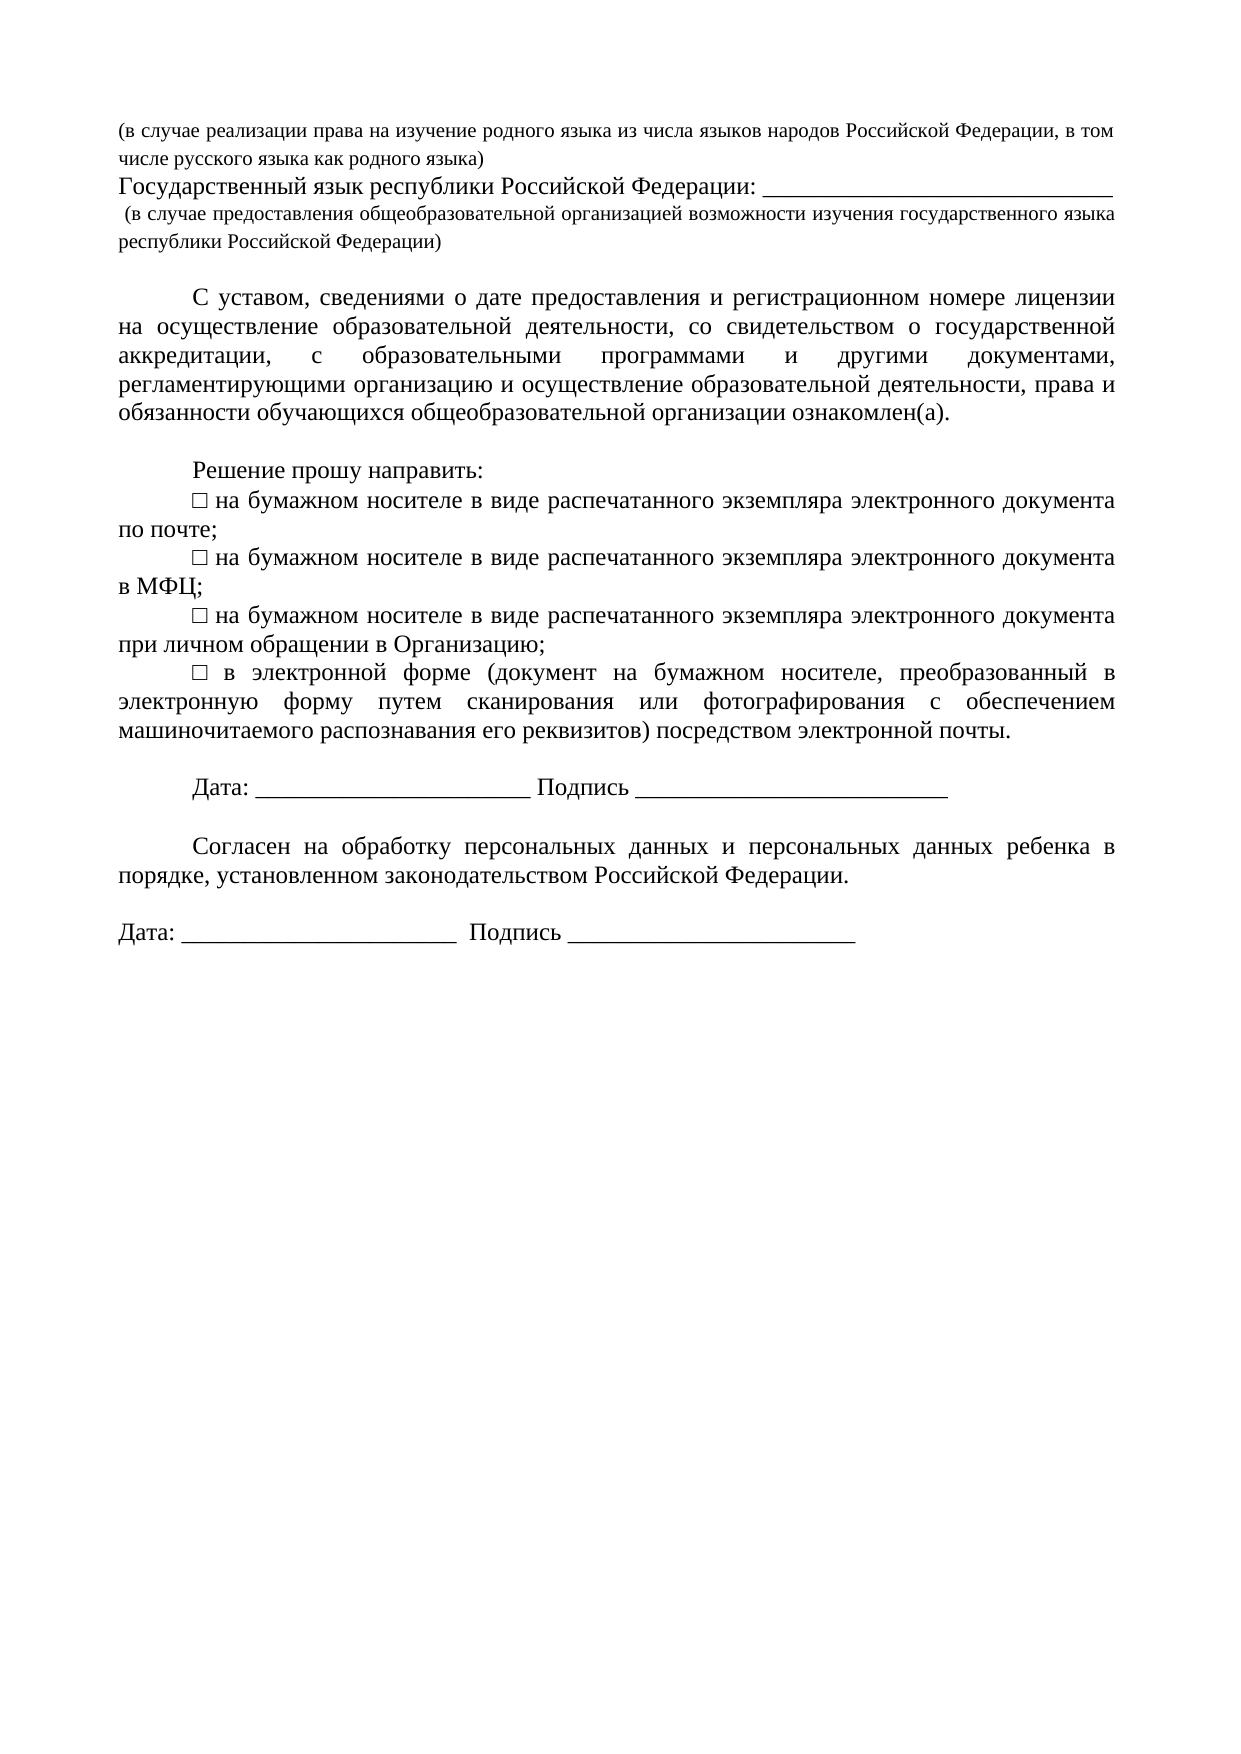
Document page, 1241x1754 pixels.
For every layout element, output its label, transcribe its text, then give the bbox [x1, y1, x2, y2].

text Решение прошу направить: [118, 455, 1116, 484]
text С уставом, сведениями о дате предоставления и регистрационном номере лицензии на осуществление образовательной деятельности, со свидетельством о государственной аккредитации, с образовательными программами и другими документами, регламентирующими организацию и осуществление образовательной деятельности, права и обязанности обучающихся общеобразовательной организации ознакомлен(а). [118, 282, 1116, 426]
text □ на бумажном носителе в виде распечатанного экземпляра электронного документа в МФЦ; [118, 542, 1116, 600]
text Государственный язык республики Российской Федерации: ____________________________ [118, 171, 1116, 200]
text Дата: ______________________ Подпись _________________________ [118, 772, 1116, 801]
text Согласен на обработку персональных данных и персональных данных ребенка в порядке, установленном законодательством Российской Федерации. [118, 831, 1116, 889]
text □ на бумажном носителе в виде распечатанного экземпляра электронного документа по почте; [118, 485, 1116, 542]
text □ на бумажном носителе в виде распечатанного экземпляра электронного документа при личном обращении в Организацию; [118, 600, 1116, 657]
text □ в электронной форме (документ на бумажном носителе, преобразованный в электронную форму путем сканирования или фотографирования с обеспечением машиночитаемого распознавания его реквизитов) посредством электронной почты. [118, 657, 1116, 744]
text (в случае реализации права на изучение родного языка из числа языков народов Российской Федерации, в том числе русского языка как родного языка) [118, 118, 1116, 171]
text (в случае предоставления общеобразовательной организацией возможности изучения государственного языка республики Российской Федерации) [118, 201, 1116, 254]
text Дата: ______________________ Подпись _______________________ [118, 917, 1122, 946]
